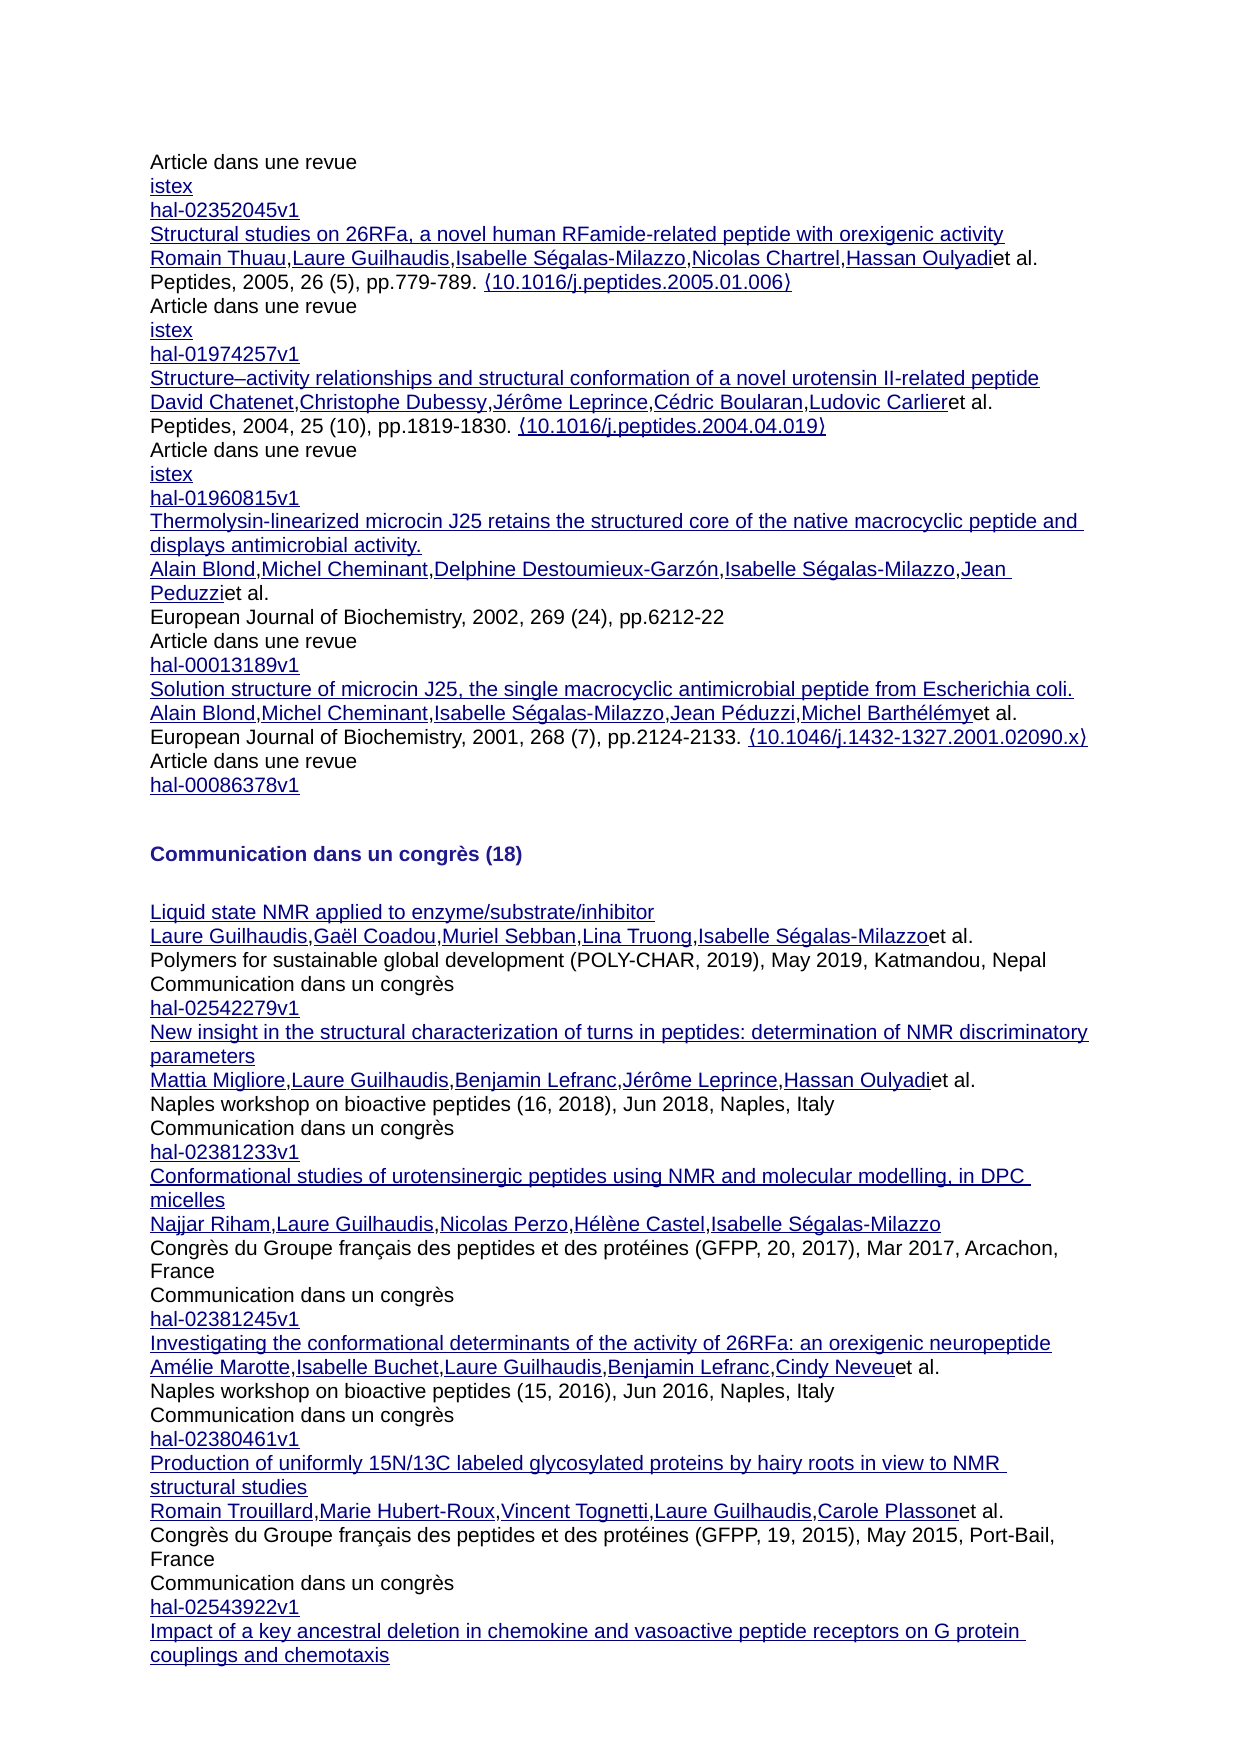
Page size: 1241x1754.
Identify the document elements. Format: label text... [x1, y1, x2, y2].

table_cell Conformational studies of urotensinergic peptides using NMR and molecular modelling, in DPC micelles Najjar Riham,Laure Guilhaudis,Nicolas Perzo,Hélène Castel,Isabelle Ségalas-Milazzo Congrès du Groupe français des peptides et des protéines (GFPP, 20, 2017), Mar 2017, Arcachon, France Communication dans un congrès hal-02381245v1 [150, 1164, 1090, 1331]
table_cell Structural studies on 26RFa, a novel human RFamide-related peptide with orexigenic activity Romain Thuau,Laure Guilhaudis,Isabelle Ségalas-Milazzo,Nicolas Chartrel,Hassan Oulyadiet al. Peptides, 2005, 26 (5), pp.779-789. ⟨10.1016/j.peptides.2005.01.006⟩ Article dans une revue istex hal-01974257v1 [150, 222, 1090, 366]
table_cell Article dans une revue istex hal-02352045v1 [150, 150, 1090, 222]
table_cell New insight in the structural characterization of turns in peptides: determination of NMR discriminatory parameters Mattia Migliore,Laure Guilhaudis,Benjamin Lefranc,Jérôme Leprince,Hassan Oulyadiet al. Naples workshop on bioactive peptides (16, 2018), Jun 2018, Naples, Italy Communication dans un congrès hal-02381233v1 [150, 1020, 1090, 1163]
table_cell Impact of a key ancestral deletion in chemokine and vasoactive peptide receptors on G protein couplings and chemotaxis [150, 1619, 1090, 1667]
table_cell Structure–activity relationships and structural conformation of a novel urotensin II-related peptide David Chatenet,Christophe Dubessy,Jérôme Leprince,Cédric Boularan,Ludovic Carlieret al. Peptides, 2004, 25 (10), pp.1819-1830. ⟨10.1016/j.peptides.2004.04.019⟩ Article dans une revue istex hal-01960815v1 [150, 366, 1090, 509]
table_cell Production of uniformly 15N/13C labeled glycosylated proteins by hairy roots in view to NMR structural studies Romain Trouillard,Marie Hubert-Roux,Vincent Tognetti,Laure Guilhaudis,Carole Plassonet al. Congrès du Groupe français des peptides et des protéines (GFPP, 19, 2015), May 2015, Port-Bail, France Communication dans un congrès hal-02543922v1 [150, 1451, 1090, 1619]
table_cell Thermolysin-linearized microcin J25 retains the structured core of the native macrocyclic peptide and displays antimicrobial activity. Alain Blond,Michel Cheminant,Delphine Destoumieux-Garzón,Isabelle Ségalas-Milazzo,Jean Peduzziet al. European Journal of Biochemistry, 2002, 269 (24), pp.6212-22 Article dans une revue hal-00013189v1 [150, 509, 1090, 677]
subtitle Communication dans un congrès (18) [150, 842, 1090, 866]
table_header Liquid state NMR applied to enzyme/substrate/inhibitor Laure Guilhaudis,Gaël Coadou,Muriel Sebban,Lina Truong,Isabelle Ségalas-Milazzoet al. Polymers for sustainable global development (POLY-CHAR, 2019), May 2019, Katmandou, Nepal Communication dans un congrès hal-02542279v1 [150, 900, 1090, 1020]
table_cell Solution structure of microcin J25, the single macrocyclic antimicrobial peptide from Escherichia coli. Alain Blond,Michel Cheminant,Isabelle Ségalas-Milazzo,Jean Péduzzi,Michel Barthélémyet al. European Journal of Biochemistry, 2001, 268 (7), pp.2124-2133. ⟨10.1046/j.1432-1327.2001.02090.x⟩ Article dans une revue hal-00086378v1 [150, 677, 1090, 797]
table_cell Investigating the conformational determinants of the activity of 26RFa: an orexigenic neuropeptide Amélie Marotte,Isabelle Buchet,Laure Guilhaudis,Benjamin Lefranc,Cindy Neveuet al. Naples workshop on bioactive peptides (15, 2016), Jun 2016, Naples, Italy Communication dans un congrès hal-02380461v1 [150, 1331, 1090, 1451]
